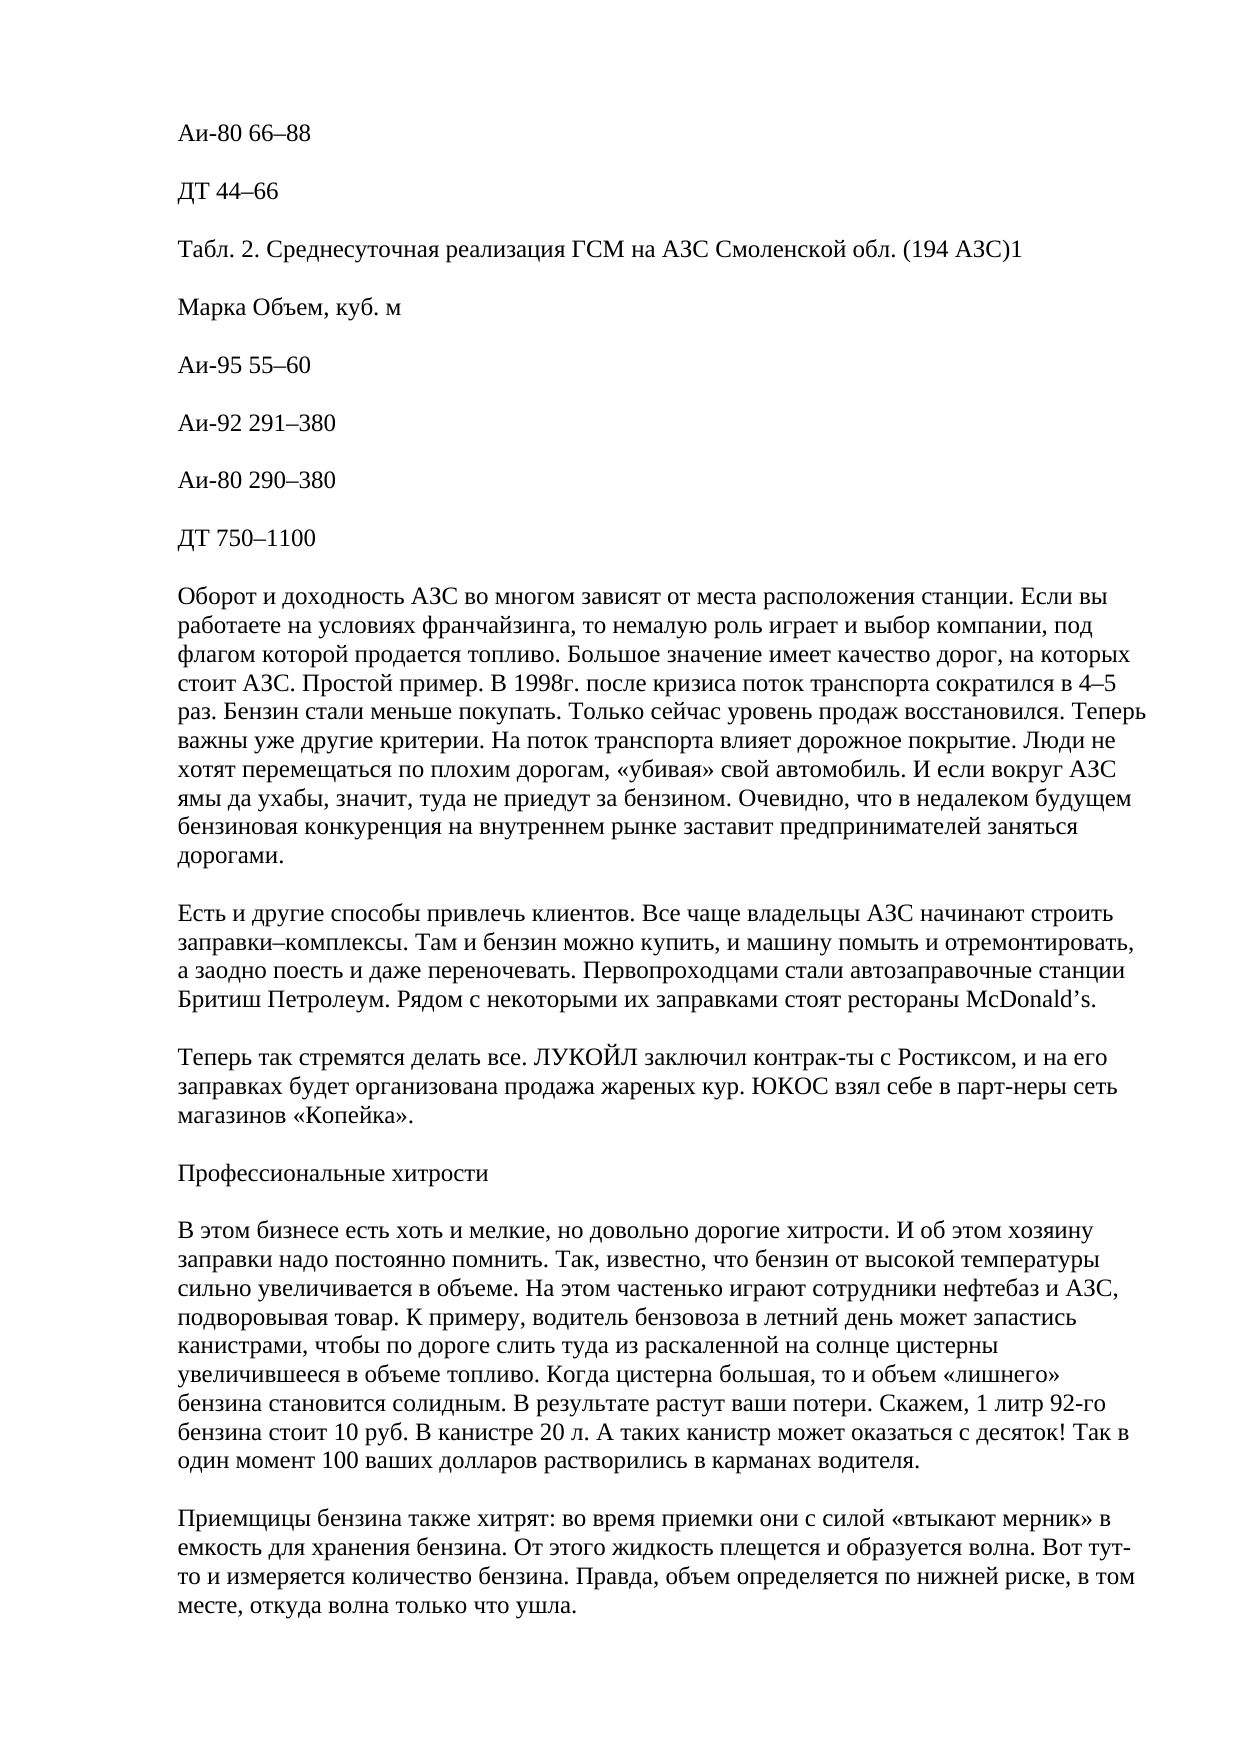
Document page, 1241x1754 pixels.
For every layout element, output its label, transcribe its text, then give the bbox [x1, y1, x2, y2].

text Приемщицы бензина также хитрят: во время приемки они с силой «втыкают мерник» в емкость для хранения бензина. От этого жидкость плещется и образуется волна. Вот тут-то и измеряется количество бензина. Правда, объем определяется по нижней риске, в том месте, откуда волна только что ушла. [177, 1503, 1152, 1618]
text ДТ 750–1100 [177, 523, 1152, 552]
text Аи-92 291–380 [177, 408, 1152, 436]
text В этом бизнесе есть хоть и мелкие, но довольно дорогие хитрости. И об этом хозяину заправки надо постоянно помнить. Так, известно, что бензин от высокой температуры сильно увеличивается в объеме. На этом частенько играют сотрудники нефтебаз и АЗС, подворовывая товар. К примеру, водитель бензовоза в летний день может запастись канистрами, чтобы по дороге слить туда из раскаленной на солнце цистерны увеличившееся в объеме топливо. Когда цистерна большая, то и объем «лишнего» бензина становится солидным. В результате растут ваши потери. Скажем, 1 литр 92-го бензина стоит 10 руб. В канистре 20 л. А таких канистр может оказаться с десяток! Так в один момент 100 ваших долларов растворились в карманах водителя. [177, 1216, 1152, 1474]
text Теперь так стремятся делать все. ЛУКОЙЛ заключил контрак-ты с Ростиксом, и на его заправках будет организована продажа жареных кур. ЮКОС взял себе в парт-неры сеть магазинов «Копейка». [177, 1042, 1152, 1128]
text ДТ 44–66 [177, 176, 1152, 205]
text Аи-95 55–60 [177, 350, 1152, 378]
text Аи-80 290–380 [177, 466, 1152, 494]
text Оборот и доходность АЗС во многом зависят от места расположения станции. Если вы работаете на условиях франчайзинга, то немалую роль играет и выбор компании, под флагом которой продается топливо. Большое значение имеет качество дорог, на которых стоит АЗС. Простой пример. В 1998г. после кризиса поток транспорта сократился в 4–5 раз. Бензин стали меньше покупать. Только сейчас уровень продаж восстановился. Теперь важны уже другие критерии. На поток транспорта влияет дорожное покрытие. Люди не хотят перемещаться по плохим дорогам, «убивая» свой автомобиль. И если вокруг АЗС ямы да ухабы, значит, туда не приедут за бензином. Очевидно, что в недалеком будущем бензиновая конкуренция на внутреннем рынке заставит предпринимателей заняться дорогами. [177, 581, 1152, 869]
text Аи-80 66–88 [177, 118, 1152, 147]
text Есть и другие способы привлечь клиентов. Все чаще владельцы АЗС начинают строить заправки–комплексы. Там и бензин можно купить, и машину помыть и отремонтировать, а заодно поесть и даже переночевать. Первопроходцами стали автозаправочные станции Бритиш Петролеум. Рядом с некоторыми их заправками стоят рестораны McDonald’s. [177, 898, 1152, 1013]
text Марка Объем, куб. м [177, 292, 1152, 321]
text Табл. 2. Среднесуточная реализация ГСМ на АЗС Смоленской обл. (194 АЗС)1 [177, 234, 1152, 263]
text Профессиональные хитрости [177, 1158, 1152, 1186]
